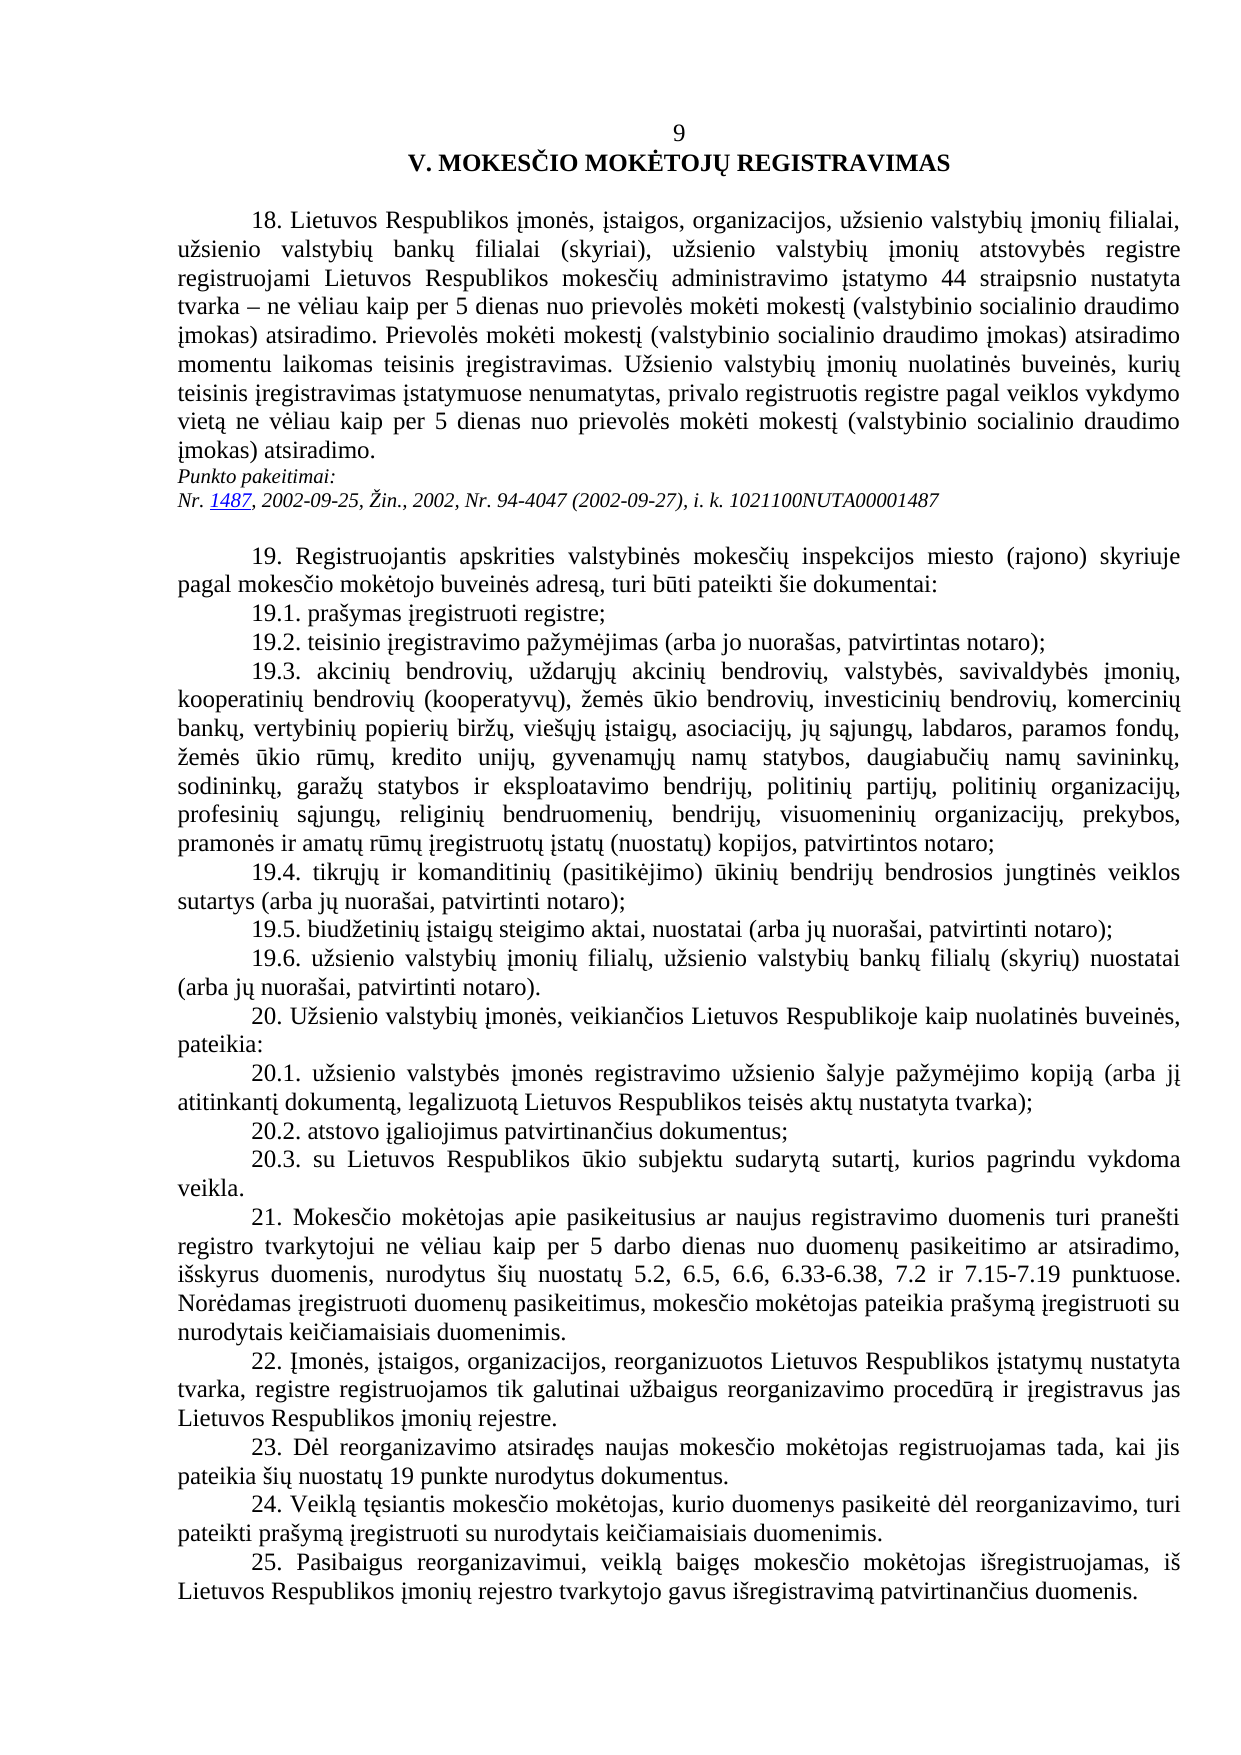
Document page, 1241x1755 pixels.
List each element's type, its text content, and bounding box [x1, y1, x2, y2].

text 20. Užsienio valstybių įmonės, veikiančios Lietuvos Respublikoje kaip nuolatinės buveinės, pateikia: [177, 1001, 1181, 1058]
text 20.2. atstovo įgaliojimus patvirtinančius dokumentus; [177, 1116, 1181, 1144]
text 19.1. prašymas įregistruoti registre; [177, 598, 1181, 627]
text 21. Mokesčio mokėtojas apie pasikeitusius ar naujus registravimo duomenis turi pranešti registro tvarkytojui ne vėliau kaip per 5 darbo dienas nuo duomenų pasikeitimo ar atsiradimo, išskyrus duomenis, nurodytus šių nuostatų 5.2, 6.5, 6.6, 6.33-6.38, 7.2 ir 7.15-7.19 punktuose. Norėdamas įregistruoti duomenų pasikeitimus, mokesčio mokėtojas pateikia prašymą įregistruoti su nurodytais keičiamaisiais duomenimis. [177, 1202, 1181, 1346]
text V. MOKESČIO MOKĖTOJŲ REGISTRAVIMAS [177, 148, 1181, 176]
text 23. Dėl reorganizavimo atsiradęs naujas mokesčio mokėtojas registruojamas tada, kai jis pateikia šių nuostatų 19 punkte nurodytus dokumentus. [177, 1432, 1181, 1489]
text 19. Registruojantis apskrities valstybinės mokesčių inspekcijos miesto (rajono) skyriuje pagal mokesčio mokėtojo buveinės adresą, turi būti pateikti šie dokumentai: [177, 541, 1181, 598]
text 20.3. su Lietuvos Respublikos ūkio subjektu sudarytą sutartį, kurios pagrindu vykdoma veikla. [177, 1144, 1181, 1202]
text 18. Lietuvos Respublikos įmonės, įstaigos, organizacijos, užsienio valstybių įmonių filialai, užsienio valstybių bankų filialai (skyriai), užsienio valstybių įmonių atstovybės registre registruojami Lietuvos Respublikos mokesčių administravimo įstatymo 44 straipsnio nustatyta tvarka – ne vėliau kaip per 5 dienas nuo prievolės mokėti mokestį (valstybinio socialinio draudimo įmokas) atsiradimo. Prievolės mokėti mokestį (valstybinio socialinio draudimo įmokas) atsiradimo momentu laikomas teisinis įregistravimas. Užsienio valstybių įmonių nuolatinės buveinės, kurių teisinis įregistravimas įstatymuose nenumatytas, privalo registruotis registre pagal veiklos vykdymo vietą ne vėliau kaip per 5 dienas nuo prievolės mokėti mokestį (valstybinio socialinio draudimo įmokas) atsiradimo. [177, 205, 1181, 464]
text 19.2. teisinio įregistravimo pažymėjimas (arba jo nuorašas, patvirtintas notaro); [177, 627, 1181, 656]
text 25. Pasibaigus reorganizavimui, veiklą baigęs mokesčio mokėtojas išregistruojamas, iš Lietuvos Respublikos įmonių rejestro tvarkytojo gavus išregistravimą patvirtinančius duomenis. [177, 1547, 1181, 1604]
text 19.6. užsienio valstybių įmonių filialų, užsienio valstybių bankų filialų (skyrių) nuostatai (arba jų nuorašai, patvirtinti notaro). [177, 943, 1181, 1001]
text 24. Veiklą tęsiantis mokesčio mokėtojas, kurio duomenys pasikeitė dėl reorganizavimo, turi pateikti prašymą įregistruoti su nurodytais keičiamaisiais duomenimis. [177, 1489, 1181, 1547]
text 19.3. akcinių bendrovių, uždarųjų akcinių bendrovių, valstybės, savivaldybės įmonių, kooperatinių bendrovių (kooperatyvų), žemės ūkio bendrovių, investicinių bendrovių, komercinių bankų, vertybinių popierių biržų, viešųjų įstaigų, asociacijų, jų sąjungų, labdaros, paramos fondų, žemės ūkio rūmų, kredito unijų, gyvenamųjų namų statybos, daugiabučių namų savininkų, sodininkų, garažų statybos ir eksploatavimo bendrijų, politinių partijų, politinių organizacijų, profesinių sąjungų, religinių bendruomenių, bendrijų, visuomeninių organizacijų, prekybos, pramonės ir amatų rūmų įregistruotų įstatų (nuostatų) kopijos, patvirtintos notaro; [177, 656, 1181, 857]
text Nr. 1487, 2002-09-25, Žin., 2002, Nr. 94-4047 (2002-09-27), i. k. 1021100NUTA00001487 [177, 488, 1181, 512]
text 19.5. biudžetinių įstaigų steigimo aktai, nuostatai (arba jų nuorašai, patvirtinti notaro); [177, 914, 1181, 943]
text 22. Įmonės, įstaigos, organizacijos, reorganizuotos Lietuvos Respublikos įstatymų nustatyta tvarka, registre registruojamos tik galutinai užbaigus reorganizavimo procedūrą ir įregistravus jas Lietuvos Respublikos įmonių rejestre. [177, 1346, 1181, 1432]
text 20.1. užsienio valstybės įmonės registravimo užsienio šalyje pažymėjimo kopiją (arba jį atitinkantį dokumentą, legalizuotą Lietuvos Respublikos teisės aktų nustatyta tvarka); [177, 1058, 1181, 1116]
text Punkto pakeitimai: [177, 464, 1181, 488]
text 19.4. tikrųjų ir komanditinių (pasitikėjimo) ūkinių bendrijų bendrosios jungtinės veiklos sutartys (arba jų nuorašai, patvirtinti notaro); [177, 857, 1181, 914]
